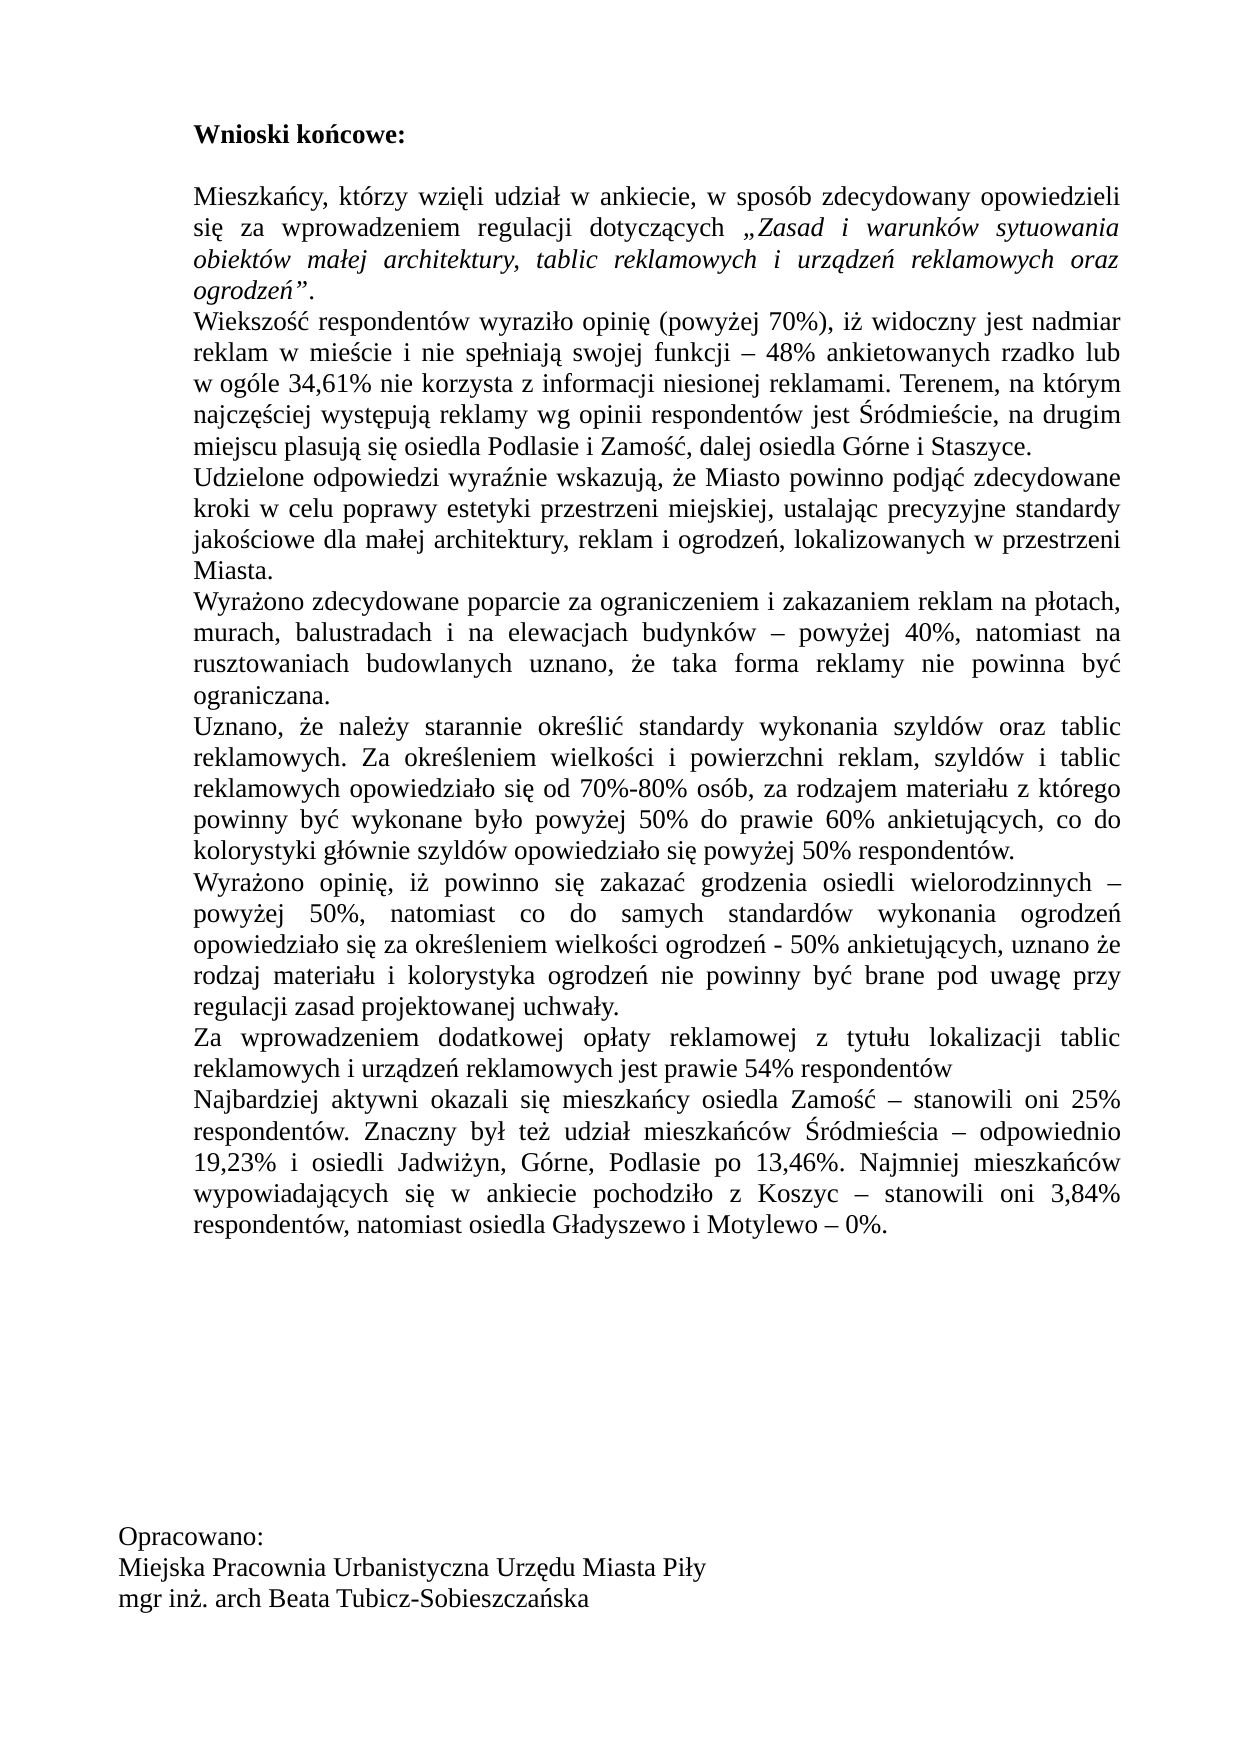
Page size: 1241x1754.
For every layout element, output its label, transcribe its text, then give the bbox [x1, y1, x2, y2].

text Opracowano: [118, 1520, 1122, 1551]
text Miejska Pracownia Urbanistyczna Urzędu Miasta Piły [118, 1551, 1122, 1582]
list Uznano, że należy starannie określić standardy wykonania szyldów oraz tablic reklamowych. Za określeniem wielkości i powierzchni reklam, szyldów i tablic reklamowych opowiedziało się od 70%-80% osób, za rodzajem materiału z którego powinny być wykonane było powyżej 50% do prawie 60% ankietujących, co do kolorystyki głównie szyldów opowiedziało się powyżej 50% respondentów. [156, 710, 1122, 866]
list Wyrażono zdecydowane poparcie za ograniczeniem i zakazaniem reklam na płotach, murach, balustradach i na elewacjach budynków – powyżej 40%, natomiast na rusztowaniach budowlanych uznano, że taka forma reklamy nie powinna być ograniczana. [156, 585, 1122, 710]
list Za wprowadzeniem dodatkowej opłaty reklamowej z tytułu lokalizacji tablic reklamowych i urządzeń reklamowych jest prawie 54% respondentów [156, 1021, 1122, 1084]
list Wyrażono opinię, iż powinno się zakazać grodzenia osiedli wielorodzinnych – powyżej 50%, natomiast co do samych standardów wykonania ogrodzeń opowiedziało się za określeniem wielkości ogrodzeń - 50% ankietujących, uznano że rodzaj materiału i kolorystyka ogrodzeń nie powinny być brane pod uwagę przy regulacji zasad projektowanej uchwały. [156, 866, 1122, 1021]
text mgr inż. arch Beata Tubicz-Sobieszczańska [118, 1582, 1122, 1613]
list Wiekszość respondentów wyraziło opinię (powyżej 70%), iż widoczny jest nadmiar reklam w mieście i nie spełniają swojej funkcji – 48% ankietowanych rzadko lub w ogóle 34,61% nie korzysta z informacji niesionej reklamami. Terenem, na którym najczęściej występują reklamy wg opinii respondentów jest Śródmieście, na drugim miejscu plasują się osiedla Podlasie i Zamość, dalej osiedla Górne i Staszyce. [156, 305, 1122, 461]
list Wnioski końcowe: [156, 118, 1122, 149]
list Mieszkańcy, którzy wzięli udział w ankiecie, w sposób zdecydowany opowiedzieli się za wprowadzeniem regulacji dotyczących „Zasad i warunków sytuowania obiektów małej architektury, tablic reklamowych i urządzeń reklamowych oraz ogrodzeń”. [156, 180, 1122, 305]
list Udzielone odpowiedzi wyraźnie wskazują, że Miasto powinno podjąć zdecydowane kroki w celu poprawy estetyki przestrzeni miejskiej, ustalając precyzyjne standardy jakościowe dla małej architektury, reklam i ogrodzeń, lokalizowanych w przestrzeni Miasta. [156, 461, 1122, 585]
list Najbardziej aktywni okazali się mieszkańcy osiedla Zamość – stanowili oni 25% respondentów. Znaczny był też udział mieszkańców Śródmieścia – odpowiednio 19,23% i osiedli Jadwiżyn, Górne, Podlasie po 13,46%. Najmniej mieszkańców wypowiadających się w ankiecie pochodziło z Koszyc – stanowili oni 3,84% respondentów, natomiast osiedla Gładyszewo i Motylewo – 0%. [156, 1084, 1122, 1239]
